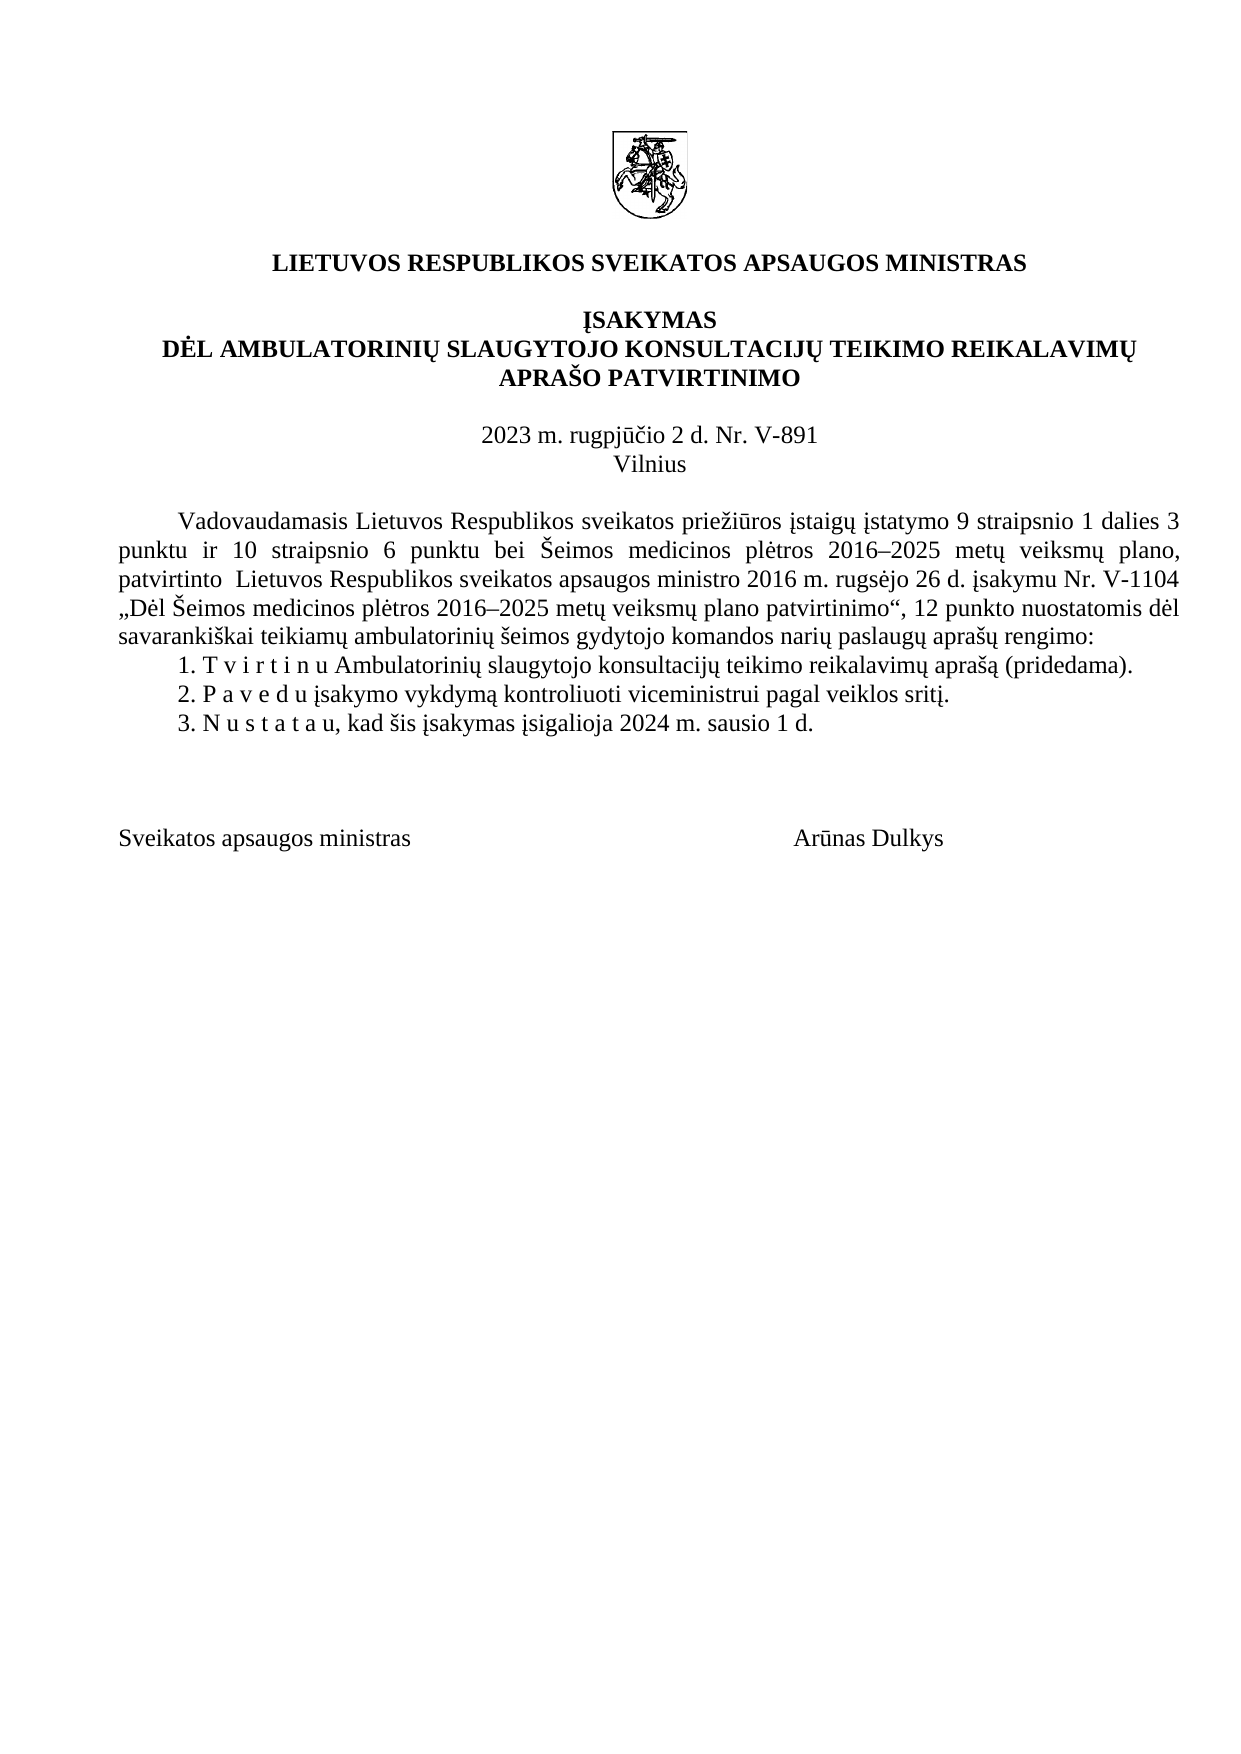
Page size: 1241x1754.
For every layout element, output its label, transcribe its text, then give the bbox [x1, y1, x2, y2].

text 3. N u s t a t a u, kad šis įsakymas įsigalioja 2024 m. sausio 1 d. [118, 708, 1181, 736]
text LIETUVOS RESPUBLIKOS SVEIKATOS APSAUGOS MINISTRAS [118, 248, 1181, 276]
text 1. T v i r t i n u Ambulatorinių slaugytojo konsultacijų teikimo reikalavimų aprašą (pridedama). [118, 650, 1181, 679]
text DĖL AMBULATORINIŲ SLAUGYTOJO KONSULTACIJŲ TEIKIMO REIKALAVIMŲ APRAŠO PATVIRTINIMO [118, 334, 1181, 391]
text ĮSAKYMAS [118, 305, 1181, 334]
text 2023 m. rugpjūčio 2 d. Nr. V-891 [118, 420, 1181, 449]
text Vilnius [118, 449, 1181, 478]
text Vadovaudamasis Lietuvos Respublikos sveikatos priežiūros įstaigų įstatymo 9 straipsnio 1 dalies 3 punktu ir 10 straipsnio 6 punktu bei Šeimos medicinos plėtros 2016–2025 metų veiksmų plano, patvirtinto Lietuvos Respublikos sveikatos apsaugos ministro 2016 m. rugsėjo 26 d. įsakymu Nr. V-1104 „Dėl Šeimos medicinos plėtros 2016–2025 metų veiksmų plano patvirtinimo“, 12 punkto nuostatomis dėl savarankiškai teikiamų ambulatorinių šeimos gydytojo komandos narių paslaugų aprašų rengimo: [118, 506, 1181, 650]
text 2. P a v e d u įsakymo vykdymą kontroliuoti viceministrui pagal veiklos sritį. [118, 679, 1181, 708]
text Sveikatos apsaugos ministras Arūnas Dulkys [118, 823, 1181, 851]
